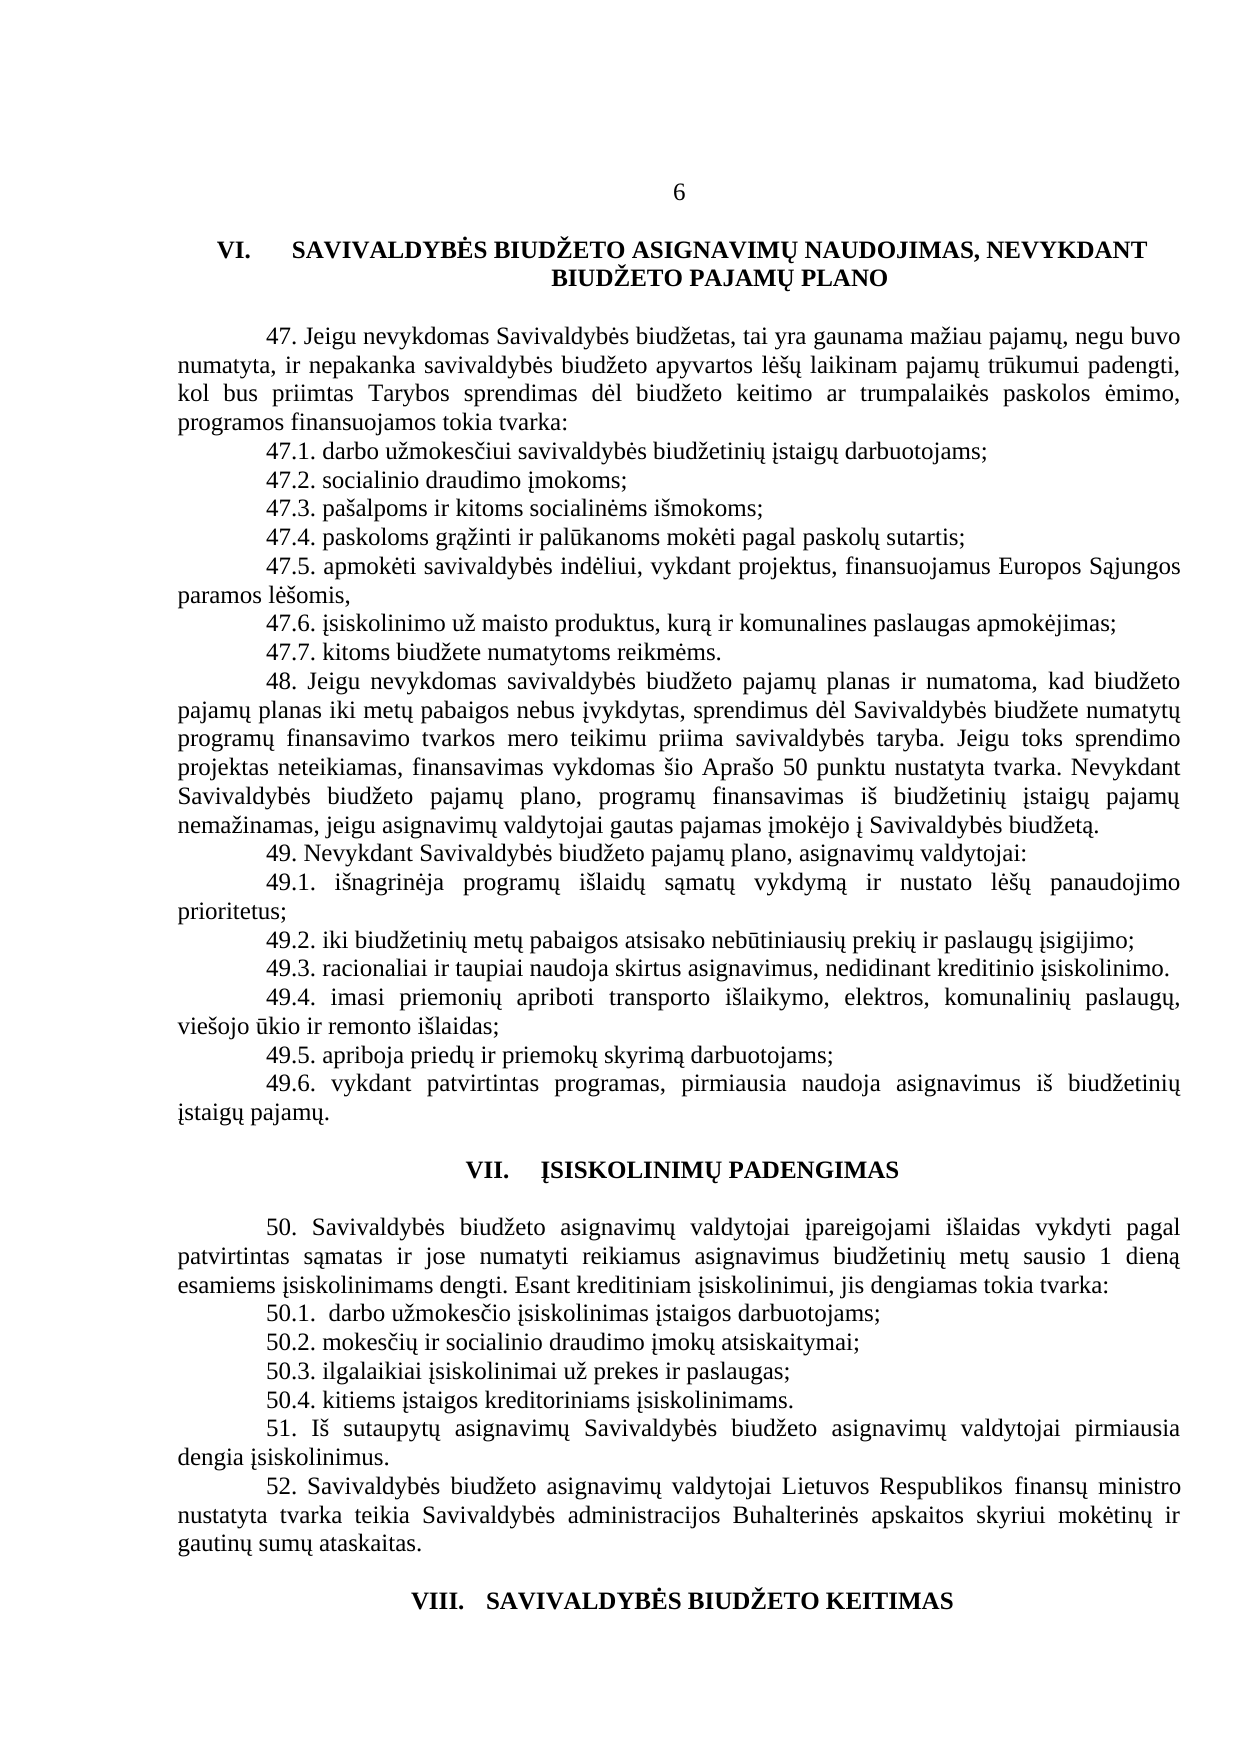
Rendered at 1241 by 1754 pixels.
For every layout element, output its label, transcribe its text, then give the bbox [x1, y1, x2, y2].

text 47. Jeigu nevykdomas Savivaldybės biudžetas, tai yra gaunama mažiau pajamų, negu buvo numatyta, ir nepakanka savivaldybės biudžeto apyvartos lėšų laikinam pajamų trūkumui padengti, kol bus priimtas Tarybos sprendimas dėl biudžeto keitimo ar trumpalaikės paskolos ėmimo, programos finansuojamos tokia tvarka: [177, 321, 1181, 436]
text 49.4. imasi priemonių apriboti transporto išlaikymo, elektros, komunalinių paslaugų, viešojo ūkio ir remonto išlaidas; [177, 982, 1181, 1040]
text 49.6. vykdant patvirtintas programas, pirmiausia naudoja asignavimus iš biudžetinių įstaigų pajamų. [177, 1068, 1181, 1126]
text 49.1. išnagrinėja programų išlaidų sąmatų vykdymą ir nustato lėšų panaudojimo prioritetus; [177, 867, 1181, 925]
text 49.5. apriboja priedų ir priemokų skyrimą darbuotojams; [177, 1040, 1181, 1068]
text VIII. Savivaldybės biudžeto KEITIMAS [183, 1586, 1181, 1615]
text 47.2. socialinio draudimo įmokoms; [177, 465, 1181, 493]
text 47.4. paskoloms grąžinti ir palūkanoms mokėti pagal paskolų sutartis; [177, 522, 1181, 551]
text 49.2. iki biudžetinių metų pabaigos atsisako nebūtiniausių prekių ir paslaugų įsigijimo; [177, 925, 1181, 953]
text 50.3. ilgalaikiai įsiskolinimai už prekes ir paslaugas; [177, 1356, 1181, 1385]
text 50.1. darbo užmokesčio įsiskolinimas įstaigos darbuotojams; [177, 1298, 1181, 1327]
text 47.7. kitoms biudžete numatytoms reikmėms. [177, 637, 1181, 666]
text VI. SAVIVALDYBĖS BIUDŽETO ASIGNAVIMŲ NAUDOJIMAS, NEVYKDANT BIUDŽETO PAJAMŲ PLANO [183, 235, 1181, 292]
text 52. Savivaldybės biudžeto asignavimų valdytojai Lietuvos Respublikos finansų ministro nustatyta tvarka teikia Savivaldybės administracijos Buhalterinės apskaitos skyriui mokėtinų ir gautinų sumų ataskaitas. [177, 1471, 1181, 1557]
text VII. ĮSISKOLINIMŲ PADENGIMAS [183, 1155, 1181, 1183]
text 50.2. mokesčių ir socialinio draudimo įmokų atsiskaitymai; [177, 1327, 1181, 1356]
text 51. Iš sutaupytų asignavimų Savivaldybės biudžeto asignavimų valdytojai pirmiausia dengia įsiskolinimus. [177, 1413, 1181, 1471]
text 47.1. darbo užmokesčiui savivaldybės biudžetinių įstaigų darbuotojams; [177, 436, 1181, 465]
text 50.4. kitiems įstaigos kreditoriniams įsiskolinimams. [177, 1385, 1181, 1413]
text 49. Nevykdant Savivaldybės biudžeto pajamų plano, asignavimų valdytojai: [177, 838, 1181, 867]
text 47.3. pašalpoms ir kitoms socialinėms išmokoms; [177, 493, 1181, 522]
text 48. Jeigu nevykdomas savivaldybės biudžeto pajamų planas ir numatoma, kad biudžeto pajamų planas iki metų pabaigos nebus įvykdytas, sprendimus dėl Savivaldybės biudžete numatytų programų finansavimo tvarkos mero teikimu priima savivaldybės taryba. Jeigu toks sprendimo projektas neteikiamas, finansavimas vykdomas šio Aprašo 50 punktu nustatyta tvarka. Nevykdant Savivaldybės biudžeto pajamų plano, programų finansavimas iš biudžetinių įstaigų pajamų nemažinamas, jeigu asignavimų valdytojai gautas pajamas įmokėjo į Savivaldybės biudžetą. [177, 666, 1181, 838]
text 47.6. įsiskolinimo už maisto produktus, kurą ir komunalines paslaugas apmokėjimas; [177, 608, 1181, 637]
text 50. Savivaldybės biudžeto asignavimų valdytojai įpareigojami išlaidas vykdyti pagal patvirtintas sąmatas ir jose numatyti reikiamus asignavimus biudžetinių metų sausio 1 dieną esamiems įsiskolinimams dengti. Esant kreditiniam įsiskolinimui, jis dengiamas tokia tvarka: [177, 1212, 1181, 1298]
text 49.3. racionaliai ir taupiai naudoja skirtus asignavimus, nedidinant kreditinio įsiskolinimo. [177, 953, 1181, 982]
text 47.5. apmokėti savivaldybės indėliui, vykdant projektus, finansuojamus Europos Sąjungos paramos lėšomis, [177, 551, 1181, 608]
